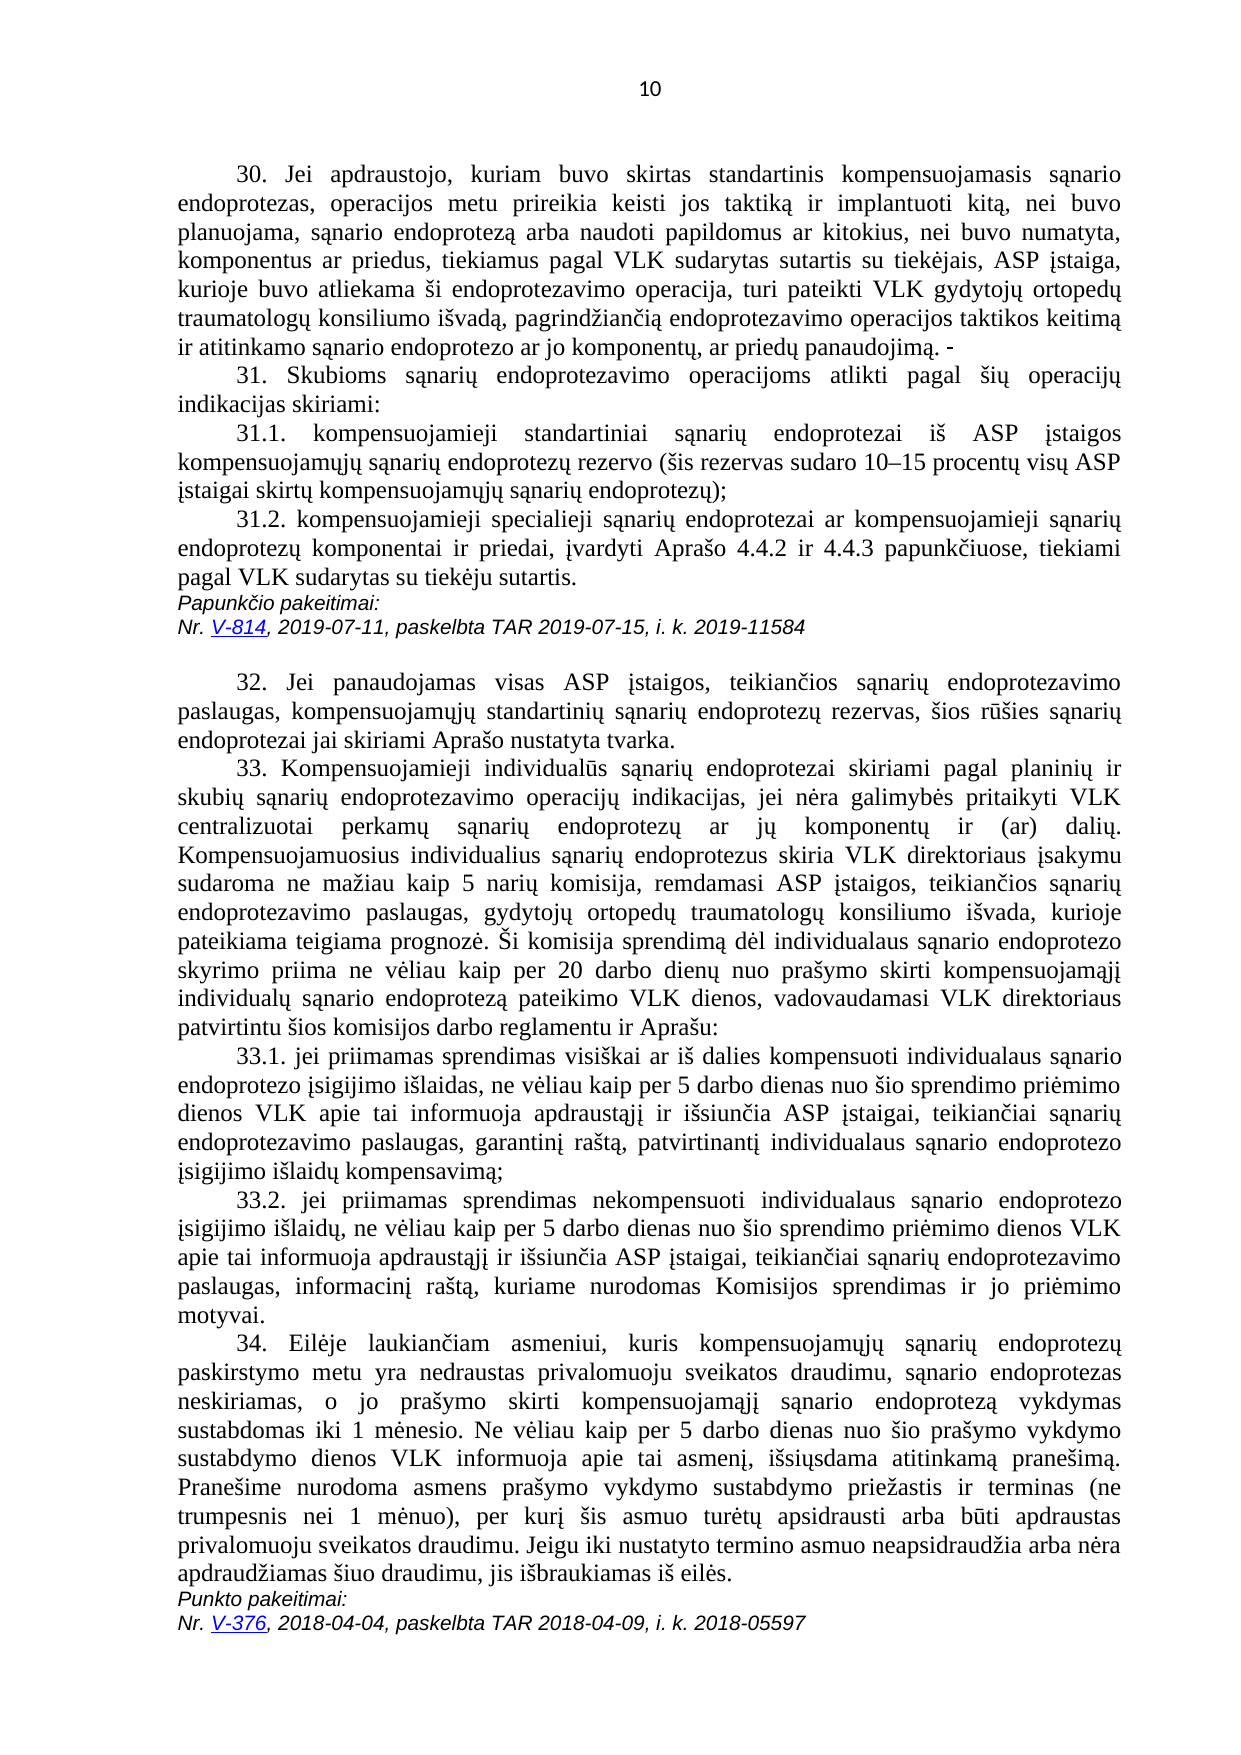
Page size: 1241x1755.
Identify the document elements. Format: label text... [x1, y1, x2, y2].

text Papunkčio pakeitimai: [177, 591, 1122, 614]
text 33.1. jei priimamas sprendimas visiškai ar iš dalies kompensuoti individualaus sąnario endoprotezo įsigijimo išlaidas, ne vėliau kaip per 5 darbo dienas nuo šio sprendimo priėmimo dienos VLK apie tai informuoja apdraustąjį ir išsiunčia ASP įstaigai, teikiančiai sąnarių endoprotezavimo paslaugas, garantinį raštą, patvirtinantį individualaus sąnario endoprotezo įsigijimo išlaidų kompensavimą; [177, 1041, 1122, 1185]
text 31.1. kompensuojamieji standartiniai sąnarių endoprotezai iš ASP įstaigos kompensuojamųjų sąnarių endoprotezų rezervo (šis rezervas sudaro 10–15 procentų visų ASP įstaigai skirtų kompensuojamųjų sąnarių endoprotezų); [177, 418, 1122, 504]
text Punkto pakeitimai: [177, 1587, 1122, 1611]
text Nr. V-376, 2018-04-04, paskelbta TAR 2018-04-09, i. k. 2018-05597 [177, 1611, 1122, 1635]
text 31. Skubioms sąnarių endoprotezavimo operacijoms atlikti pagal šių operacijų indikacijas skiriami: [177, 361, 1122, 418]
text 34. Eilėje laukiančiam asmeniui, kuris kompensuojamųjų sąnarių endoprotezų paskirstymo metu yra nedraustas privalomuoju sveikatos draudimu, sąnario endoprotezas neskiriamas, o jo prašymo skirti kompensuojamąjį sąnario endoprotezą vykdymas sustabdomas iki 1 mėnesio. Ne vėliau kaip per 5 darbo dienas nuo šio prašymo vykdymo sustabdymo dienos VLK informuoja apie tai asmenį, išsiųsdama atitinkamą pranešimą. Pranešime nurodoma asmens prašymo vykdymo sustabdymo priežastis ir terminas (ne trumpesnis nei 1 mėnuo), per kurį šis asmuo turėtų apsidrausti arba būti apdraustas privalomuoju sveikatos draudimu. Jeigu iki nustatyto termino asmuo neapsidraudžia arba nėra apdraudžiamas šiuo draudimu, jis išbraukiamas iš eilės. [177, 1328, 1122, 1587]
text 32. Jei panaudojamas visas ASP įstaigos, teikiančios sąnarių endoprotezavimo paslaugas, kompensuojamųjų standartinių sąnarių endoprotezų rezervas, šios rūšies sąnarių endoprotezai jai skiriami Aprašo nustatyta tvarka. [177, 667, 1122, 753]
text 33. Kompensuojamieji individualūs sąnarių endoprotezai skiriami pagal planinių ir skubių sąnarių endoprotezavimo operacijų indikacijas, jei nėra galimybės pritaikyti VLK centralizuotai perkamų sąnarių endoprotezų ar jų komponentų ir (ar) dalių. Kompensuojamuosius individualius sąnarių endoprotezus skiria VLK direktoriaus įsakymu sudaroma ne mažiau kaip 5 narių komisija, remdamasi ASP įstaigos, teikiančios sąnarių endoprotezavimo paslaugas, gydytojų ortopedų traumatologų konsiliumo išvada, kurioje pateikiama teigiama prognozė. Ši komisija sprendimą dėl individualaus sąnario endoprotezo skyrimo priima ne vėliau kaip per 20 darbo dienų nuo prašymo skirti kompensuojamąjį individualų sąnario endoprotezą pateikimo VLK dienos, vadovaudamasi VLK direktoriaus patvirtintu šios komisijos darbo reglamentu ir Aprašu: [177, 753, 1122, 1041]
text 31.2. kompensuojamieji specialieji sąnarių endoprotezai ar kompensuojamieji sąnarių endoprotezų komponentai ir priedai, įvardyti Aprašo 4.4.2 ir 4.4.3 papunkčiuose, tiekiami pagal VLK sudarytas su tiekėju sutartis. [177, 504, 1122, 591]
text 33.2. jei priimamas sprendimas nekompensuoti individualaus sąnario endoprotezo įsigijimo išlaidų, ne vėliau kaip per 5 darbo dienas nuo šio sprendimo priėmimo dienos VLK apie tai informuoja apdraustąjį ir išsiunčia ASP įstaigai, teikiančiai sąnarių endoprotezavimo paslaugas, informacinį raštą, kuriame nurodomas Komisijos sprendimas ir jo priėmimo motyvai. [177, 1185, 1122, 1328]
text 30. Jei apdraustojo, kuriam buvo skirtas standartinis kompensuojamasis sąnario endoprotezas, operacijos metu prireikia keisti jos taktiką ir implantuoti kitą, nei buvo planuojama, sąnario endoprotezą arba naudoti papildomus ar kitokius, nei buvo numatyta, komponentus ar priedus, tiekiamus pagal VLK sudarytas sutartis su tiekėjais, ASP įstaiga, kurioje buvo atliekama ši endoprotezavimo operacija, turi pateikti VLK gydytojų ortopedų traumatologų konsiliumo išvadą, pagrindžiančią endoprotezavimo operacijos taktikos keitimą ir atitinkamo sąnario endoprotezo ar jo komponentų, ar priedų panaudojimą. [177, 159, 1122, 361]
text Nr. V-814, 2019-07-11, paskelbta TAR 2019-07-15, i. k. 2019-11584 [177, 614, 1122, 638]
